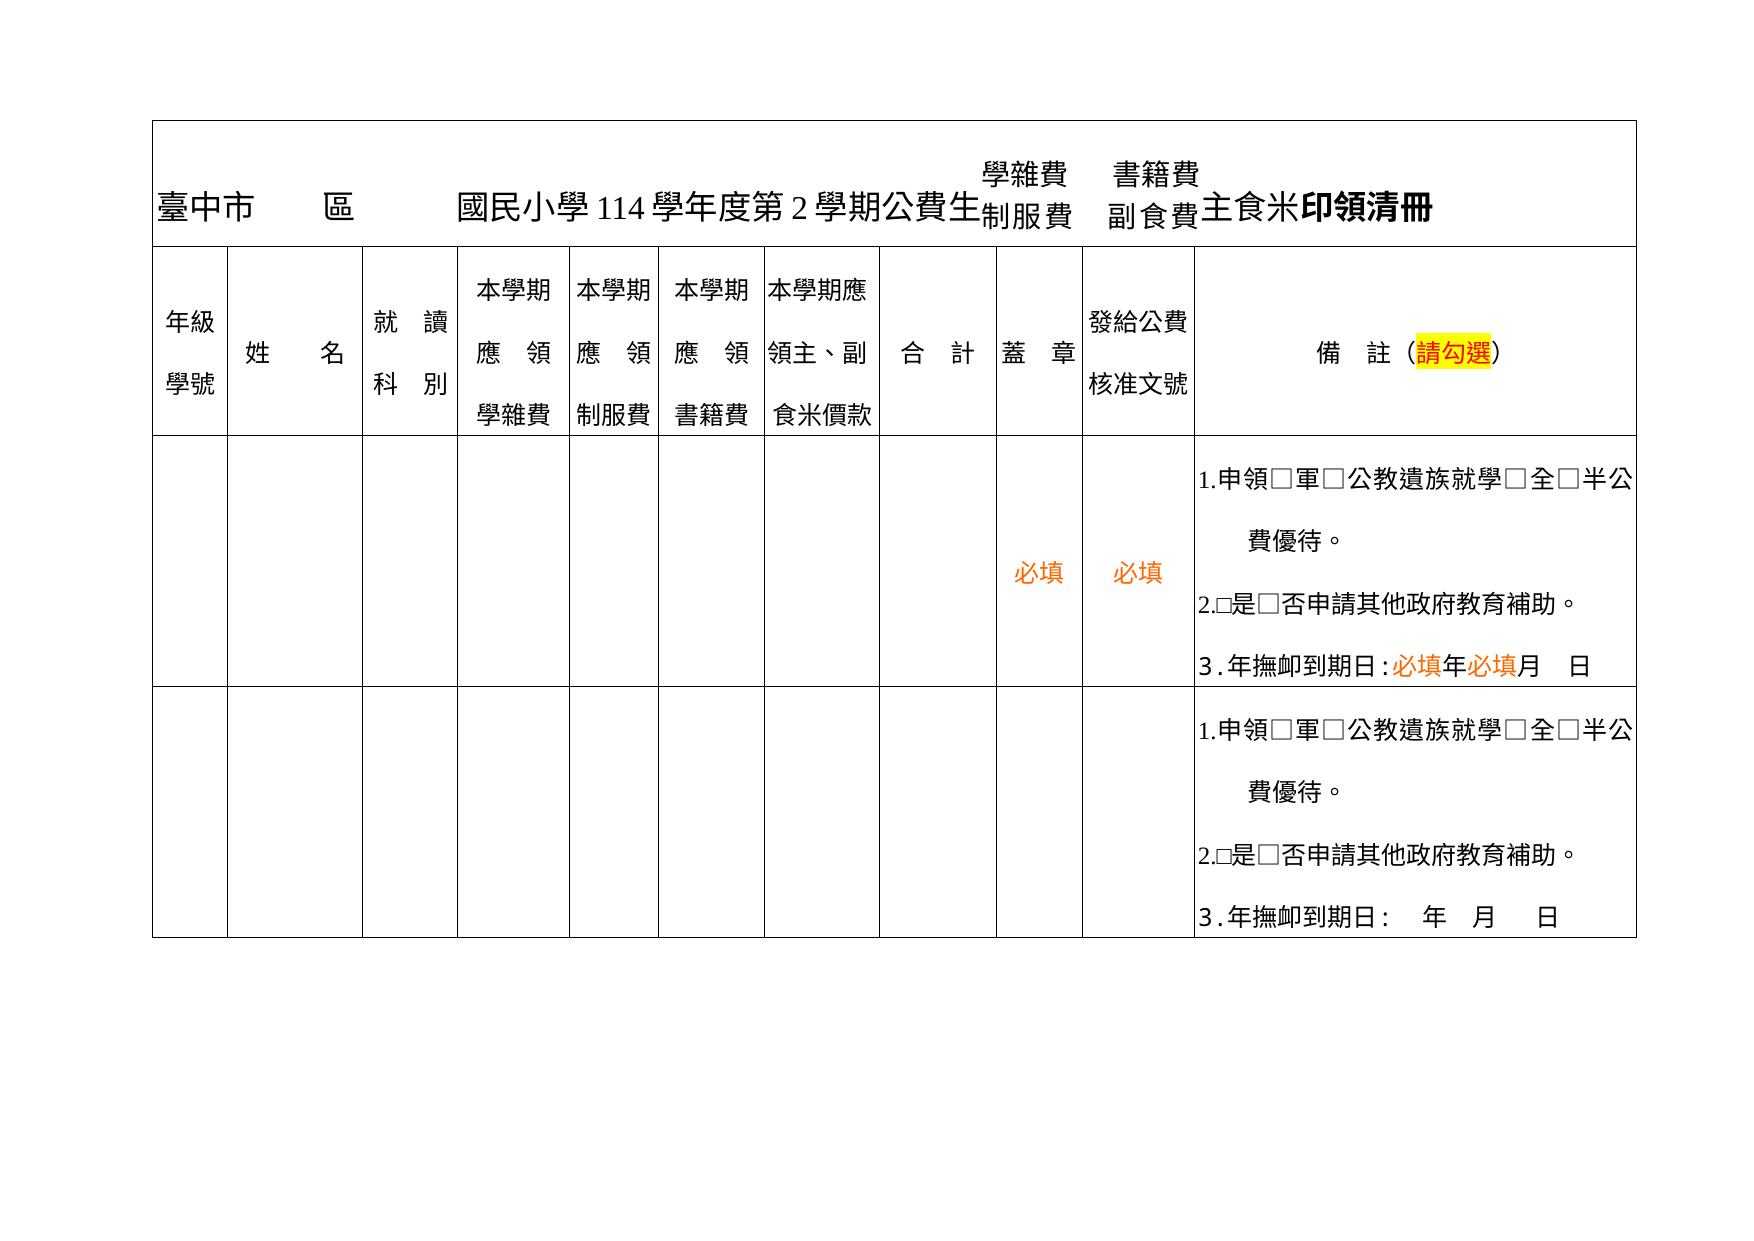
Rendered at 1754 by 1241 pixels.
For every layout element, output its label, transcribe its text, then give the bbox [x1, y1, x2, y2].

table_cell 年級 學號 [153, 247, 227, 435]
table_cell 發給公費 核准文號 [1083, 247, 1194, 435]
table_cell 備 註（請勾選） [1195, 247, 1636, 435]
table_cell 本學期 應 領 學雜費 [458, 247, 569, 435]
table_cell 必填 [1083, 436, 1194, 686]
table_cell 必填 [997, 436, 1082, 686]
table_cell [458, 687, 569, 937]
table_cell [228, 436, 362, 686]
table_cell 合 計 [880, 247, 996, 435]
table_cell [228, 687, 362, 937]
table_cell [880, 687, 996, 937]
table_cell [153, 436, 227, 686]
table_cell [570, 436, 658, 686]
table_cell 本學期 應 領 書籍費 [659, 247, 764, 435]
table_cell [153, 687, 227, 937]
table_cell 本學期應領主、副 食米價款 [765, 247, 879, 435]
table_cell [765, 687, 879, 937]
table_cell 就 讀 科 別 [363, 247, 457, 435]
table_cell [363, 436, 457, 686]
table_cell [570, 687, 658, 937]
table_cell [765, 436, 879, 686]
table_cell 1.申領□軍□公教遺族就學□全□半公費優待。 2.□是□否申請其他政府教育補助。 3.年撫卹到期日:必填年必填月 日 [1195, 436, 1636, 686]
table_header 臺中市 區 國民小學114學年度第2學期公費生學雜費 書籍費制服費 副食費主食米印領清冊 [153, 121, 1636, 246]
table_cell 本學期 應 領 制服費 [570, 247, 658, 435]
table_cell [659, 687, 764, 937]
table_cell [659, 436, 764, 686]
table_cell 1.申領□軍□公教遺族就學□全□半公費優待。 2.□是□否申請其他政府教育補助。 3.年撫卹到期日: 年 月 日 [1195, 687, 1636, 937]
table_cell [458, 436, 569, 686]
table_cell [880, 436, 996, 686]
table_cell 姓 名 [228, 247, 362, 435]
table_cell [363, 687, 457, 937]
table_cell [997, 687, 1082, 937]
table_cell 蓋 章 [997, 247, 1082, 435]
table_cell [1083, 687, 1194, 937]
